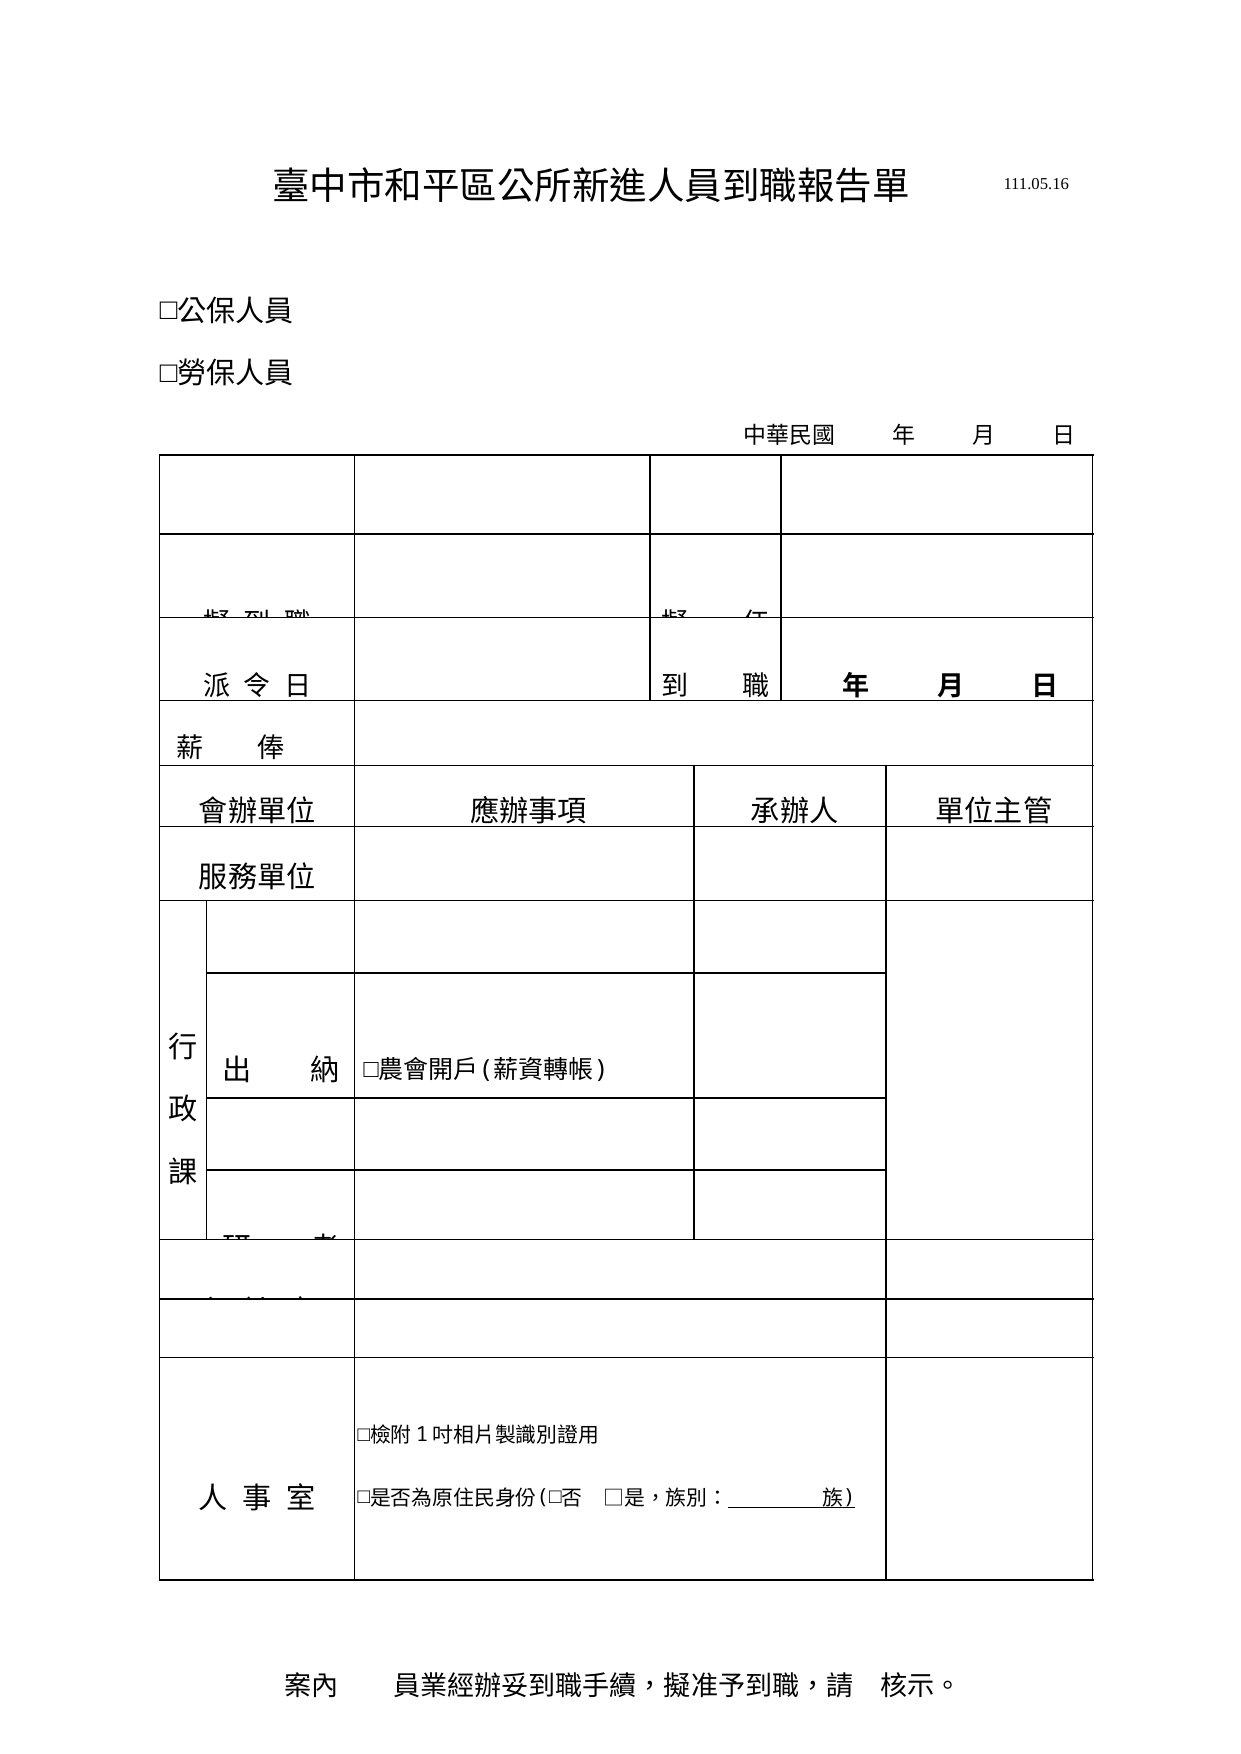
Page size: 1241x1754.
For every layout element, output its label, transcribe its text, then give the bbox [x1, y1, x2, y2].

table_cell 派 令 日 期 文 號 [160, 618, 354, 700]
table_cell [695, 827, 885, 900]
table_cell 總 務 [207, 901, 354, 972]
table_cell [887, 1358, 1092, 1579]
table_cell 出 納 [207, 974, 354, 1097]
table_cell 人 事 室 [160, 1358, 354, 1579]
table_cell 資 訊 [207, 1099, 354, 1169]
table_cell □網站、電話資料更新 [355, 1099, 693, 1169]
table_cell 行政課 [160, 901, 206, 1239]
table_cell [355, 701, 1092, 764]
table_header 身 份 證 統 編 [651, 456, 780, 533]
text 案內 員業經辦妥到職手續，擬准予到職，請 核示。 [159, 1642, 1087, 1704]
table_header 姓 名 [160, 456, 354, 533]
table_cell [695, 1099, 885, 1169]
table_cell [695, 901, 885, 972]
table_cell [887, 1300, 1092, 1357]
table_cell 薪 俸 [160, 701, 354, 764]
table_cell □勞健保轉入 □其他 [355, 901, 693, 972]
table_cell 年 月 日 [782, 618, 1092, 700]
table_cell [355, 1171, 693, 1239]
table_cell 研 考 [207, 1171, 354, 1239]
table_cell 會辦單位 [160, 766, 354, 826]
table_cell 單位主管 [887, 766, 1092, 826]
text □公保人員 [159, 267, 1087, 329]
table_cell 政 風 室 [160, 1300, 354, 1357]
text 臺中市和平區公所新進人員到職報告單 111.05.16 [159, 142, 1087, 204]
table_cell 擬 任 職 稱 [651, 535, 780, 616]
table_cell 到 職 日 期 [651, 618, 780, 700]
table_cell [887, 1240, 1092, 1298]
table_cell □檢附1吋相片製識別證用 □是否為原住民身份(□否 □是，族別： 族) □是否為身心障礙(□否 □是) □有無通過英語檢定(□無 □有，級數： 級) □是否願意參加公務人員協會(□是 □否) [355, 1358, 885, 1579]
table_cell [355, 535, 649, 616]
table_header [355, 456, 649, 533]
table_cell 服務單位 [160, 827, 354, 900]
text 中華民國 年 月 日 [159, 392, 1075, 454]
text □勞保人員 [159, 329, 1039, 392]
table_cell [355, 1300, 885, 1357]
table_cell [695, 974, 885, 1097]
table_cell [782, 535, 1092, 616]
table_cell 承辦人 [695, 766, 885, 826]
table_cell [355, 618, 649, 700]
table_cell [887, 827, 1092, 900]
table_cell [695, 1171, 885, 1239]
table_cell 擬 到 職 單 位 [160, 535, 354, 616]
table_header [782, 456, 1092, 533]
table_cell [887, 901, 1092, 1239]
table_cell [355, 827, 693, 900]
table_cell [355, 1240, 885, 1298]
table_cell 主 計 室 [160, 1240, 354, 1298]
table_cell □農會開戶(薪資轉帳) □公健保眷屬加保人數 人 □其他 [355, 974, 693, 1097]
table_cell 應辦事項 [355, 766, 693, 826]
